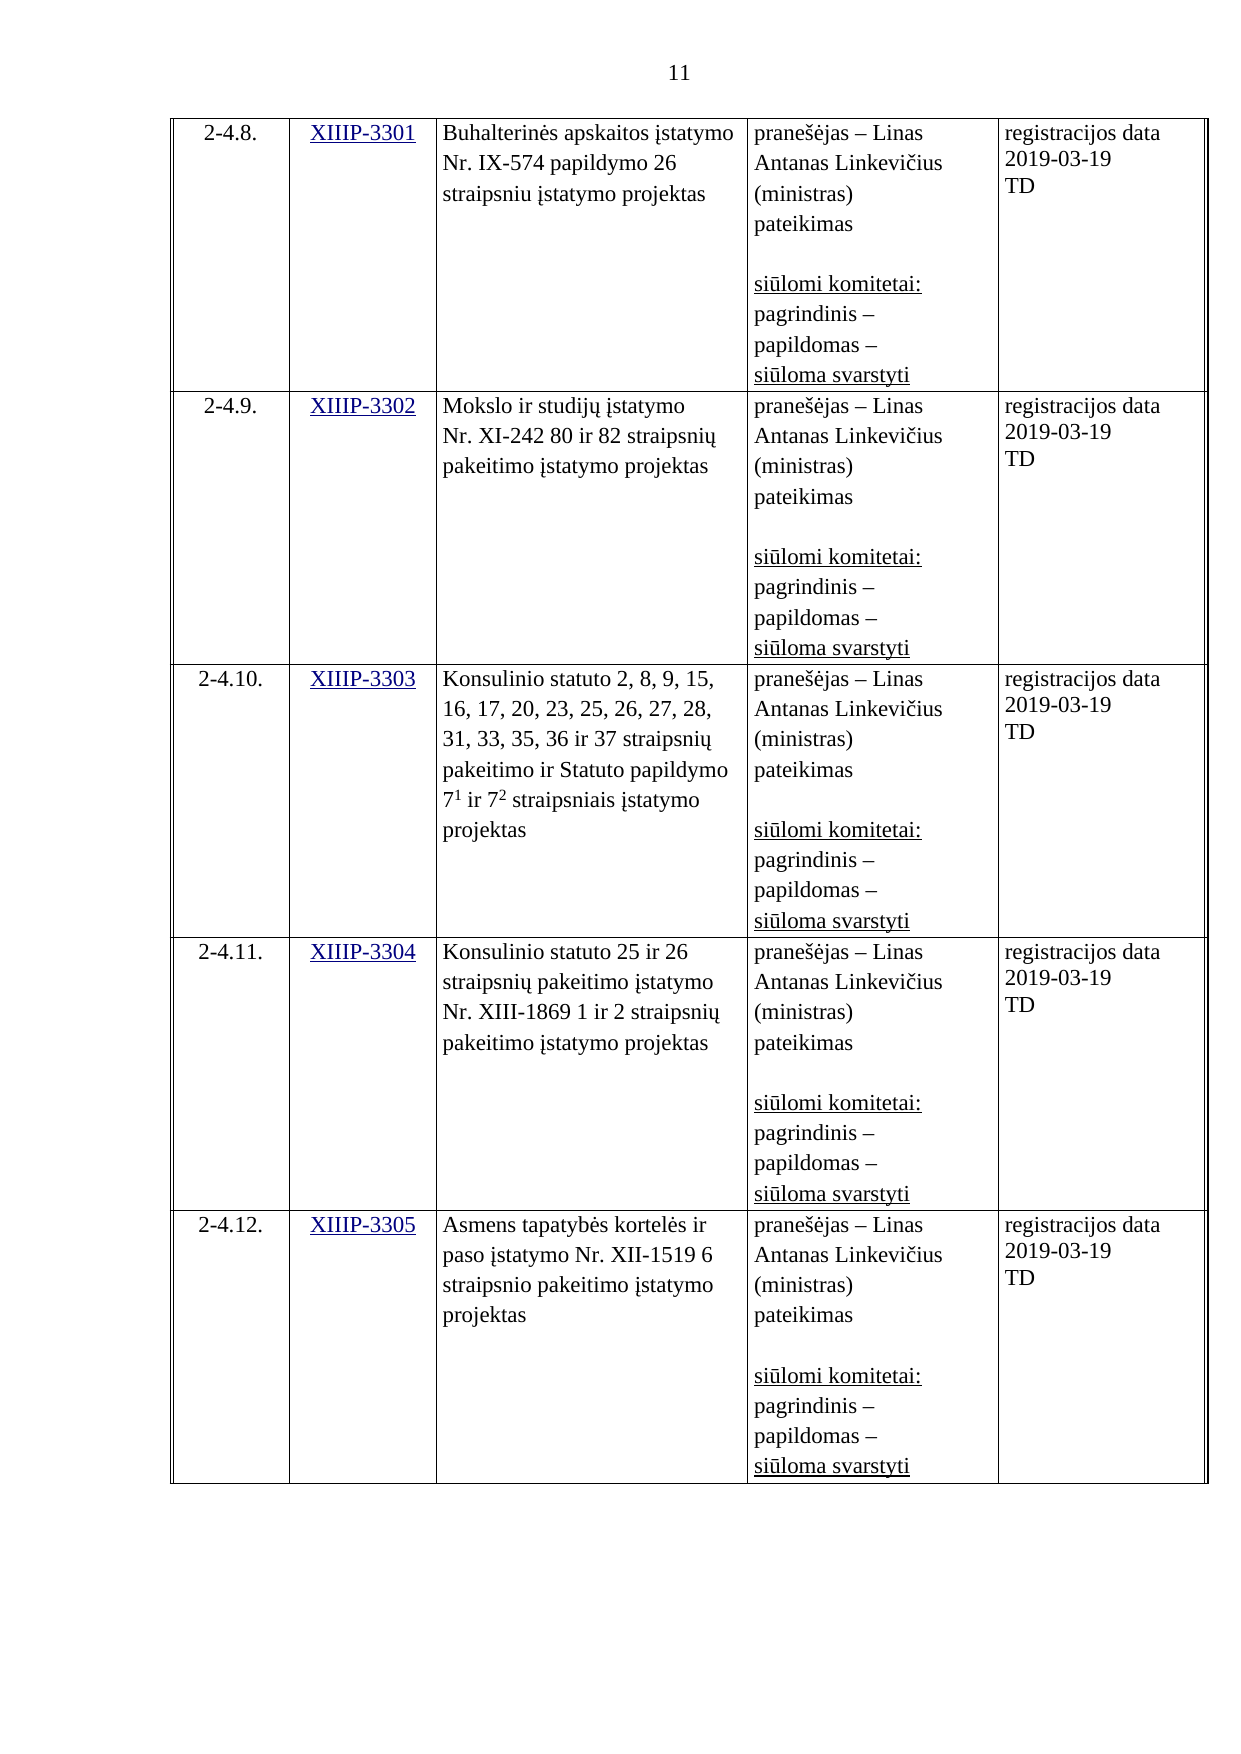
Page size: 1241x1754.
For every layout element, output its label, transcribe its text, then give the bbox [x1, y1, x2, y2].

table_cell 2-4.10. [174, 665, 289, 937]
table_cell pranešėjas – Linas Antanas Linkevičius (ministras) pateikimas siūlomi komitetai: pagrindinis – papildomas – siūloma svarstyti [748, 392, 998, 664]
table_cell Konsulinio statuto 25 ir 26 straipsnių pakeitimo įstatymo Nr. XIII-1869 1 ir 2 straipsnių pakeitimo įstatymo projektas [437, 938, 747, 1210]
table_cell Mokslo ir studijų įstatymo Nr. XI-242 80 ir 82 straipsnių pakeitimo įstatymo projektas [437, 392, 747, 664]
table_cell 2-4.8. [174, 119, 289, 391]
table_cell 2-4.11. [174, 938, 289, 1210]
table_cell pranešėjas – Linas Antanas Linkevičius (ministras) pateikimas siūlomi komitetai: pagrindinis – papildomas – siūloma svarstyti [748, 665, 998, 937]
table_cell XIIIP-3303 [290, 665, 436, 937]
table_cell registracijos data 2019-03-19 TD [999, 1211, 1204, 1483]
table_cell XIIIP-3301 [290, 119, 436, 391]
table_cell XIIIP-3304 [290, 938, 436, 1210]
table_cell Asmens tapatybės kortelės ir paso įstatymo Nr. XII-1519 6 straipsnio pakeitimo įstatymo projektas [437, 1211, 747, 1483]
table_cell registracijos data 2019-03-19 TD [999, 392, 1204, 664]
table_cell pranešėjas – Linas Antanas Linkevičius (ministras) pateikimas siūlomi komitetai: pagrindinis – papildomas – siūloma svarstyti [748, 119, 998, 391]
table_cell XIIIP-3305 [290, 1211, 436, 1483]
table_cell Buhalterinės apskaitos įstatymo Nr. IX-574 papildymo 26 straipsniu įstatymo projektas [437, 119, 747, 391]
table_cell registracijos data 2019-03-19 TD [999, 938, 1204, 1210]
table_cell 2-4.9. [174, 392, 289, 664]
table_cell pranešėjas – Linas Antanas Linkevičius (ministras) pateikimas siūlomi komitetai: pagrindinis – papildomas – siūloma svarstyti [748, 938, 998, 1210]
table_cell registracijos data 2019-03-19 TD [999, 119, 1204, 391]
table_cell registracijos data 2019-03-19 TD [999, 665, 1204, 937]
table_cell 2-4.12. [174, 1211, 289, 1483]
table_cell pranešėjas – Linas Antanas Linkevičius (ministras) pateikimas siūlomi komitetai: pagrindinis – papildomas – siūloma svarstyti [748, 1211, 998, 1483]
table_cell Konsulinio statuto 2, 8, 9, 15, 16, 17, 20, 23, 25, 26, 27, 28, 31, 33, 35, 36 ir 37 straipsnių pakeitimo ir Statuto papildymo 71 ir 72 straipsniais įstatymo projektas [437, 665, 747, 937]
table_cell XIIIP-3302 [290, 392, 436, 664]
